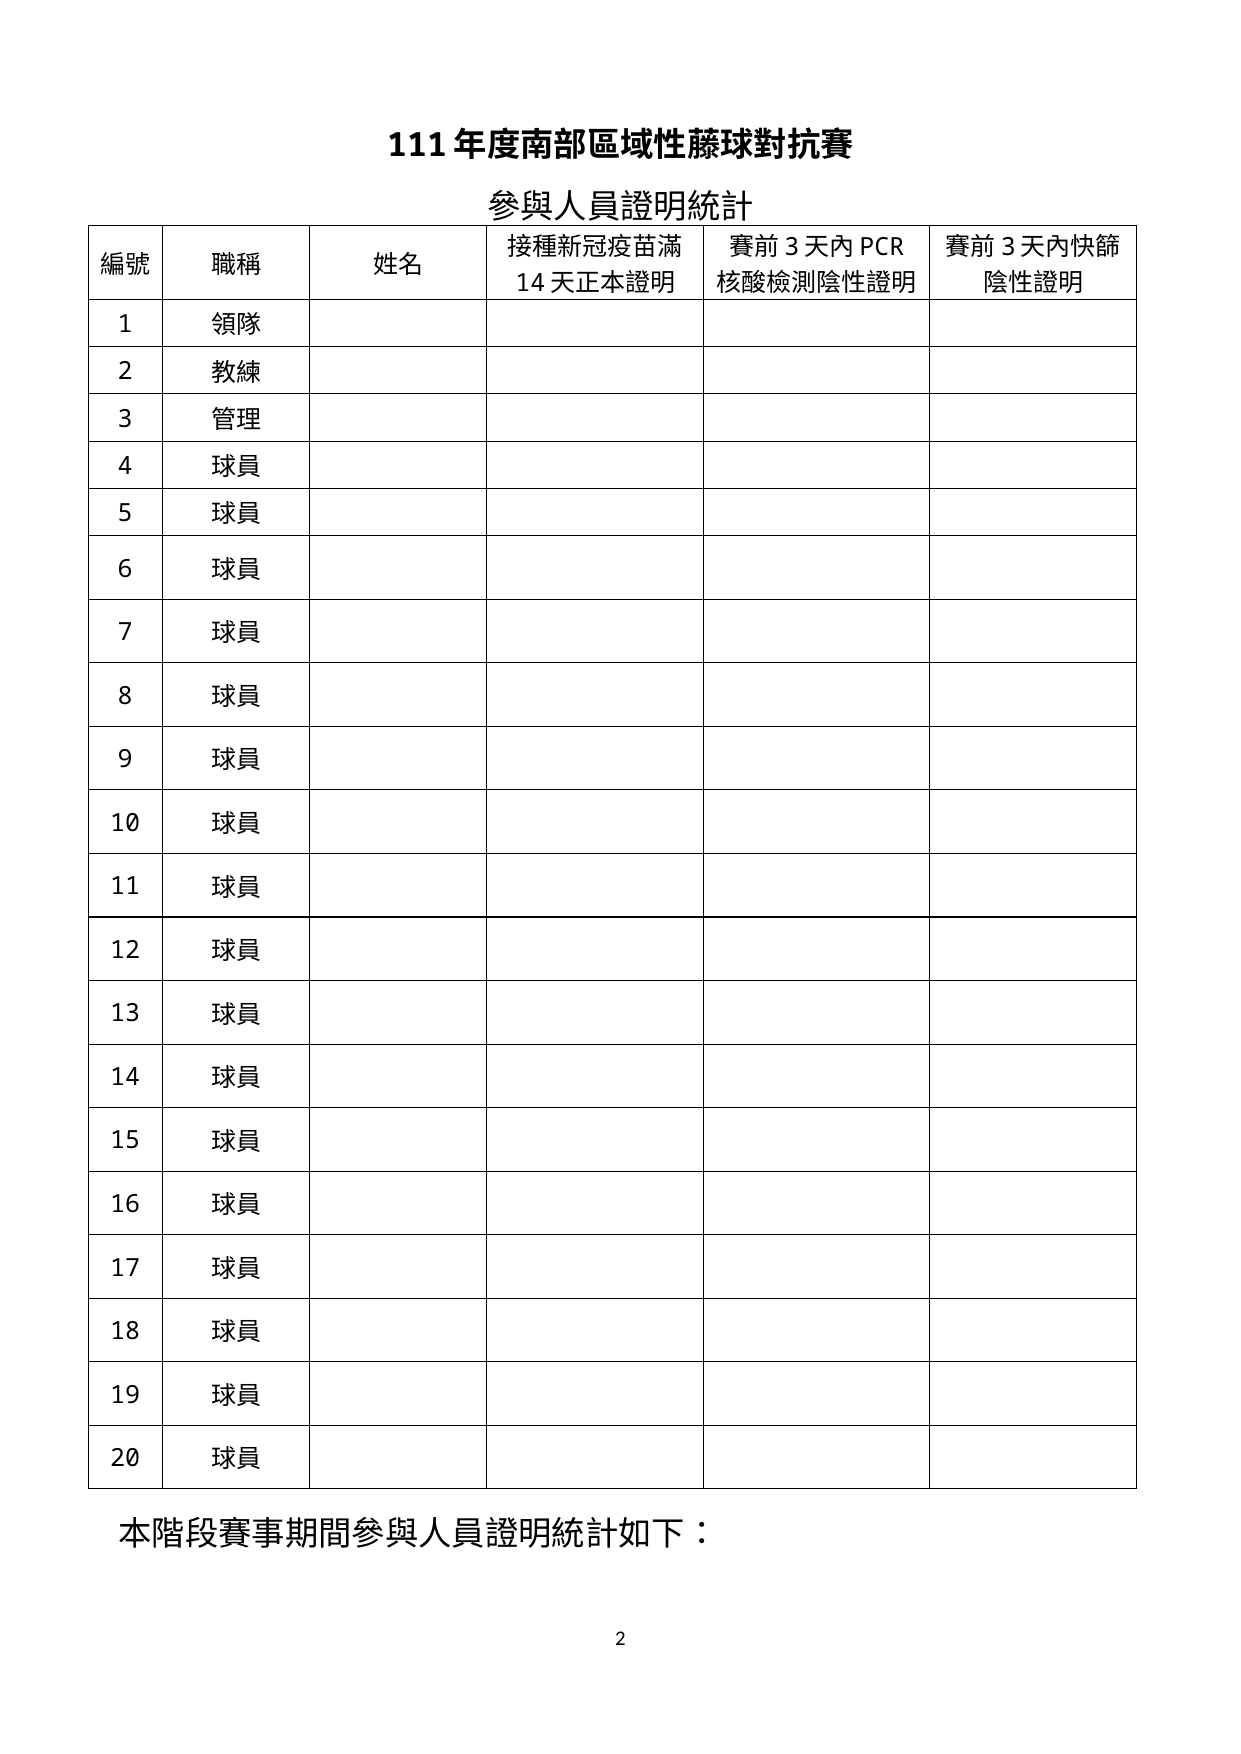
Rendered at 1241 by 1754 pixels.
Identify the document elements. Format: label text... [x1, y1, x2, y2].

table_cell [487, 489, 703, 535]
table_cell [704, 1045, 929, 1107]
table_cell [487, 536, 703, 599]
table_cell [310, 442, 486, 488]
table_cell [930, 1362, 1136, 1425]
table_cell [930, 854, 1136, 916]
table_cell [487, 727, 703, 789]
table_cell [487, 1108, 703, 1171]
table_cell [930, 790, 1136, 853]
text 111年度南部區域性藤球對抗賽 [118, 100, 1122, 163]
table_cell [310, 854, 486, 916]
table_cell [704, 1172, 929, 1234]
table_cell [930, 663, 1136, 726]
table_cell [930, 1235, 1136, 1298]
table_cell 17 [89, 1235, 162, 1298]
table_cell 6 [89, 536, 162, 599]
table_cell [310, 347, 486, 393]
table_cell [310, 1362, 486, 1425]
table_cell 5 [89, 489, 162, 535]
table_cell [487, 1426, 703, 1488]
table_cell [310, 727, 486, 789]
table_cell [930, 300, 1136, 346]
table_cell 球員 [163, 854, 309, 916]
table_cell [310, 600, 486, 662]
table_cell 9 [89, 727, 162, 789]
table_cell 管理 [163, 394, 309, 441]
table_cell [487, 790, 703, 853]
table_cell [310, 489, 486, 535]
table_cell [930, 1172, 1136, 1234]
table_cell 球員 [163, 442, 309, 488]
table_cell 7 [89, 600, 162, 662]
table_cell [487, 1235, 703, 1298]
table_cell [310, 1045, 486, 1107]
table_cell [930, 394, 1136, 441]
table_cell 球員 [163, 1235, 309, 1298]
table_cell [704, 394, 929, 441]
table_cell 18 [89, 1299, 162, 1361]
table_cell 2 [89, 347, 162, 393]
table_cell 12 [89, 918, 162, 980]
table_cell [704, 347, 929, 393]
table_cell [487, 300, 703, 346]
table_cell 球員 [163, 1362, 309, 1425]
table_cell [930, 489, 1136, 535]
table_cell 球員 [163, 1172, 309, 1234]
table_header 接種新冠疫苗滿14天正本證明 [487, 226, 703, 299]
table_cell [704, 918, 929, 980]
table_header 姓名 [310, 226, 486, 299]
table_cell [310, 790, 486, 853]
table_cell 13 [89, 981, 162, 1043]
table_cell [310, 1172, 486, 1234]
table_cell 球員 [163, 1299, 309, 1361]
table_cell [930, 1045, 1136, 1107]
table_cell 14 [89, 1045, 162, 1107]
table_cell [310, 300, 486, 346]
table_cell [704, 442, 929, 488]
table_cell [310, 918, 486, 980]
table_cell [487, 854, 703, 916]
table_cell 球員 [163, 981, 309, 1043]
table_cell 16 [89, 1172, 162, 1234]
table_cell [704, 489, 929, 535]
table_cell [487, 347, 703, 393]
table_cell [930, 1108, 1136, 1171]
table_cell 球員 [163, 600, 309, 662]
table_cell [310, 981, 486, 1043]
table_header 賽前3天內快篩陰性證明 [930, 226, 1136, 299]
table_cell 4 [89, 442, 162, 488]
table_cell [930, 1299, 1136, 1361]
table_cell 1 [89, 300, 162, 346]
table_cell [487, 394, 703, 441]
table_cell [704, 300, 929, 346]
table_cell [704, 663, 929, 726]
table_cell 教練 [163, 347, 309, 393]
table_cell 球員 [163, 663, 309, 726]
table_cell [310, 394, 486, 441]
table_cell [487, 600, 703, 662]
table_cell 3 [89, 394, 162, 441]
table_cell [704, 600, 929, 662]
table_cell 球員 [163, 489, 309, 535]
table_cell 15 [89, 1108, 162, 1171]
table_header 編號 [89, 226, 162, 299]
table_cell [487, 442, 703, 488]
table_cell [930, 727, 1136, 789]
table_cell [704, 1235, 929, 1298]
table_cell [310, 663, 486, 726]
table_cell [930, 981, 1136, 1043]
table_header 賽前3天內PCR核酸檢測陰性證明 [704, 226, 929, 299]
text 參與人員證明統計 [118, 163, 1122, 225]
table_cell [704, 727, 929, 789]
table_cell [487, 663, 703, 726]
table_cell [930, 918, 1136, 980]
table_cell [930, 1426, 1136, 1488]
table_cell [704, 1362, 929, 1425]
table_cell [310, 1235, 486, 1298]
table_header 職稱 [163, 226, 309, 299]
table_cell 球員 [163, 727, 309, 789]
table_cell [704, 790, 929, 853]
table_cell [487, 1172, 703, 1234]
table_cell 8 [89, 663, 162, 726]
table_cell [704, 981, 929, 1043]
table_cell [930, 536, 1136, 599]
table_cell 19 [89, 1362, 162, 1425]
table_cell [310, 1108, 486, 1171]
table_cell [487, 981, 703, 1043]
table_cell 球員 [163, 790, 309, 853]
table_cell [704, 1426, 929, 1488]
table_cell [310, 1426, 486, 1488]
table_cell [704, 854, 929, 916]
table_cell 球員 [163, 1426, 309, 1488]
table_cell [487, 1299, 703, 1361]
table_cell 領隊 [163, 300, 309, 346]
table_cell [704, 1108, 929, 1171]
table_cell [487, 918, 703, 980]
table_cell [487, 1045, 703, 1107]
table_cell [930, 347, 1136, 393]
table_cell [930, 442, 1136, 488]
table_cell 球員 [163, 1045, 309, 1107]
table_cell 球員 [163, 1108, 309, 1171]
table_cell 球員 [163, 536, 309, 599]
table_cell [704, 536, 929, 599]
table_cell [310, 536, 486, 599]
table_cell [310, 1299, 486, 1361]
table_cell [704, 1299, 929, 1361]
table_cell 球員 [163, 918, 309, 980]
table_cell [930, 600, 1136, 662]
text 本階段賽事期間參與人員證明統計如下： [118, 1489, 1122, 1552]
table_cell [487, 1362, 703, 1425]
table_cell 20 [89, 1426, 162, 1488]
table_cell 11 [89, 854, 162, 916]
table_cell 10 [89, 790, 162, 853]
